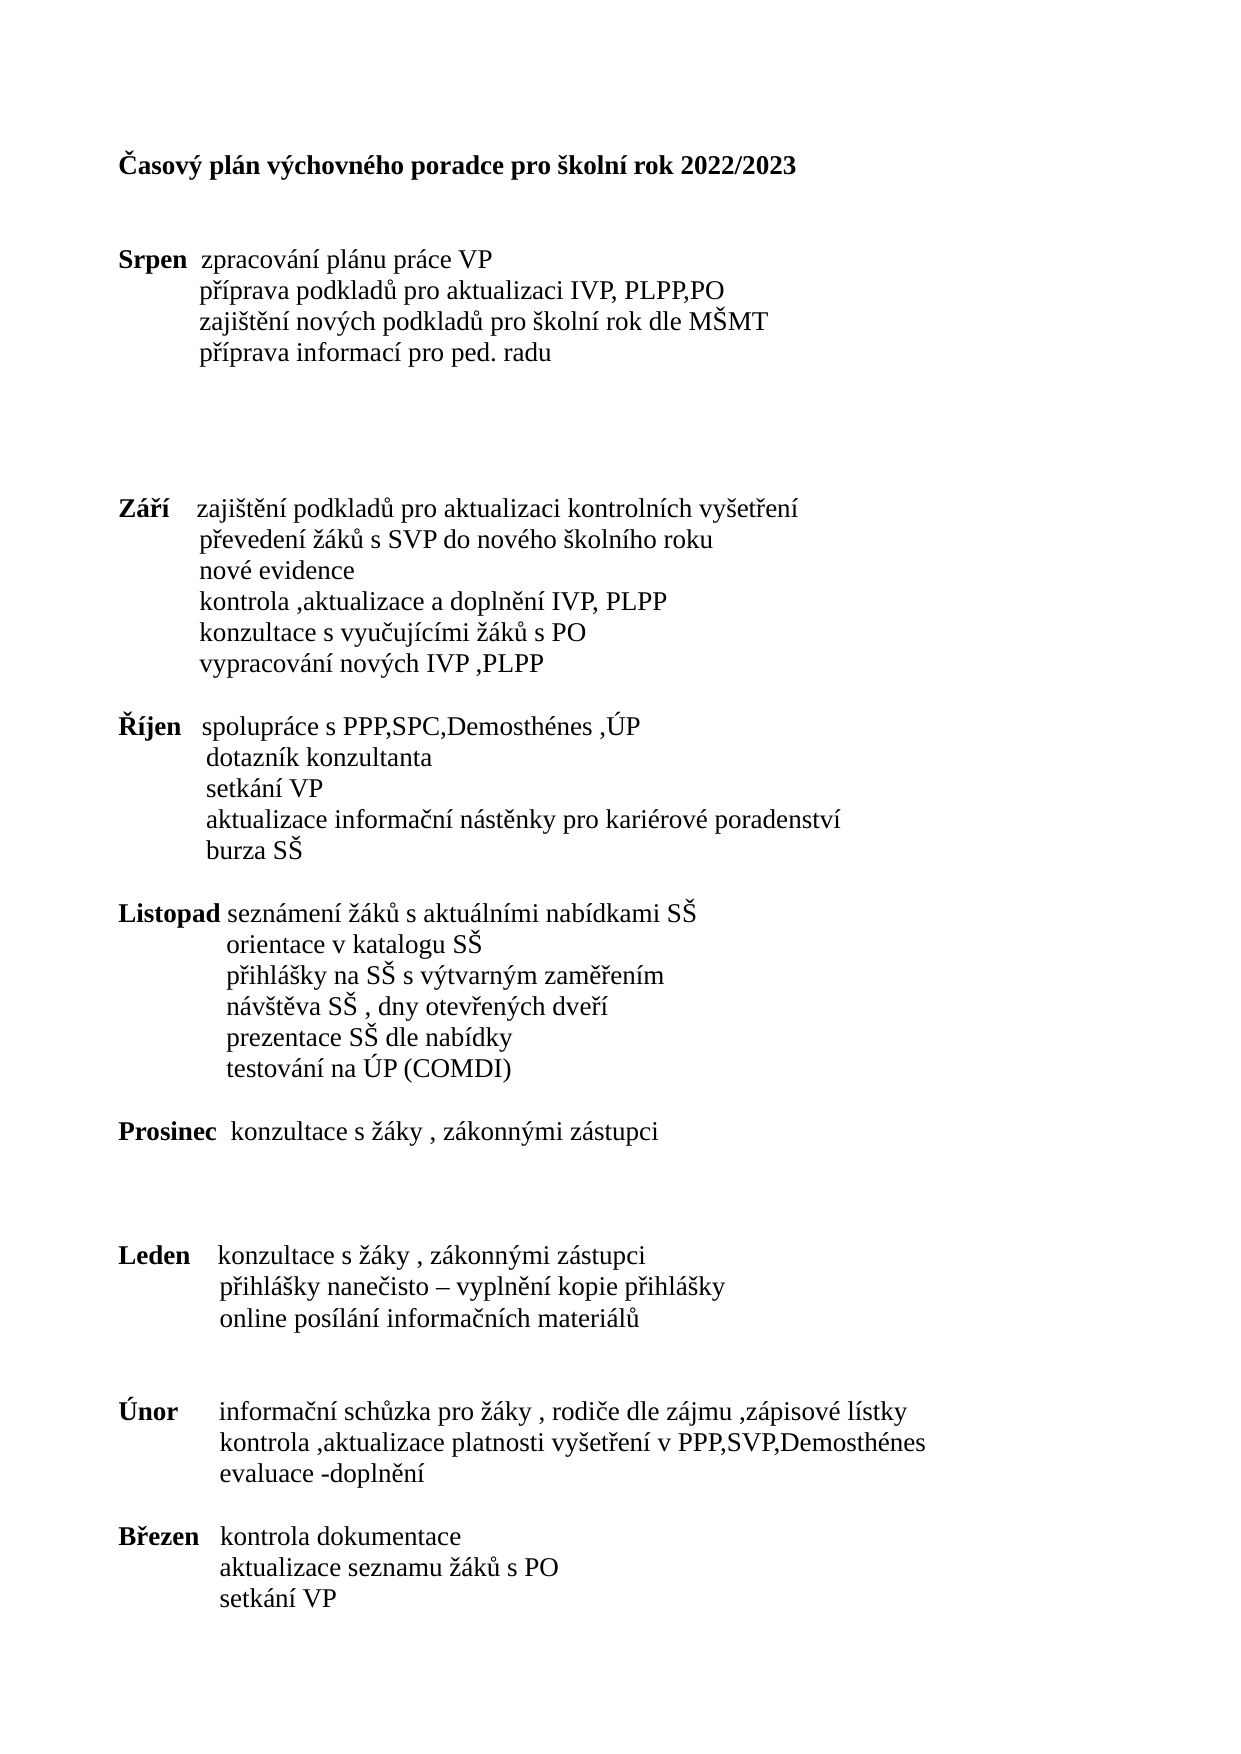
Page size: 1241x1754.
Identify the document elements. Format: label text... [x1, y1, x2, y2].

text zajištění nových podkladů pro školní rok dle MŠMT [118, 305, 1122, 336]
text konzultace s vyučujícími žáků s PO [118, 616, 1122, 648]
text aktualizace seznamu žáků s PO [118, 1551, 1122, 1582]
text kontrola ,aktualizace a doplnění IVP, PLPP [118, 585, 1122, 616]
text evaluace -doplnění [118, 1457, 1122, 1488]
text příprava informací pro ped. radu [118, 336, 1122, 367]
text setkání VP [118, 1582, 1122, 1613]
text dotazník konzultanta [118, 741, 1122, 772]
text Srpen zpracování plánu práce VP [118, 243, 1122, 274]
text návštěva SŠ , dny otevřených dveří [118, 990, 1122, 1021]
text orientace v katalogu SŠ [118, 928, 1122, 959]
text Září zajištění podkladů pro aktualizaci kontrolních vyšetření [118, 492, 1122, 523]
text přihlášky nanečisto – vyplnění kopie přihlášky [118, 1271, 1122, 1302]
text vypracování nových IVP ,PLPP [118, 648, 1122, 679]
text Časový plán výchovného poradce pro školní rok 2022/2023 [118, 149, 1122, 180]
text přihlášky na SŠ s výtvarným zaměřením [118, 959, 1122, 990]
text kontrola ,aktualizace platnosti vyšetření v PPP,SVP,Demosthénes [118, 1426, 1122, 1457]
text burza SŠ [118, 834, 1122, 866]
text nové evidence [118, 554, 1122, 585]
text aktualizace informační nástěnky pro kariérové poradenství [118, 803, 1122, 834]
text Leden konzultace s žáky , zákonnými zástupci [118, 1239, 1122, 1271]
text testování na ÚP (COMDI) [118, 1052, 1122, 1084]
text Listopad seznámení žáků s aktuálními nabídkami SŠ [118, 897, 1122, 928]
text setkání VP [118, 772, 1122, 803]
text Únor informační schůzka pro žáky , rodiče dle zájmu ,zápisové lístky [118, 1395, 1122, 1426]
text Říjen spolupráce s PPP,SPC,Demosthénes ,ÚP [118, 710, 1122, 741]
text online posílání informačních materiálů [118, 1302, 1122, 1333]
text Březen kontrola dokumentace [118, 1520, 1122, 1551]
text Prosinec konzultace s žáky , zákonnými zástupci [118, 1115, 1122, 1146]
text prezentace SŠ dle nabídky [118, 1021, 1122, 1052]
text převedení žáků s SVP do nového školního roku [118, 523, 1122, 554]
text příprava podkladů pro aktualizaci IVP, PLPP,PO [118, 274, 1122, 305]
